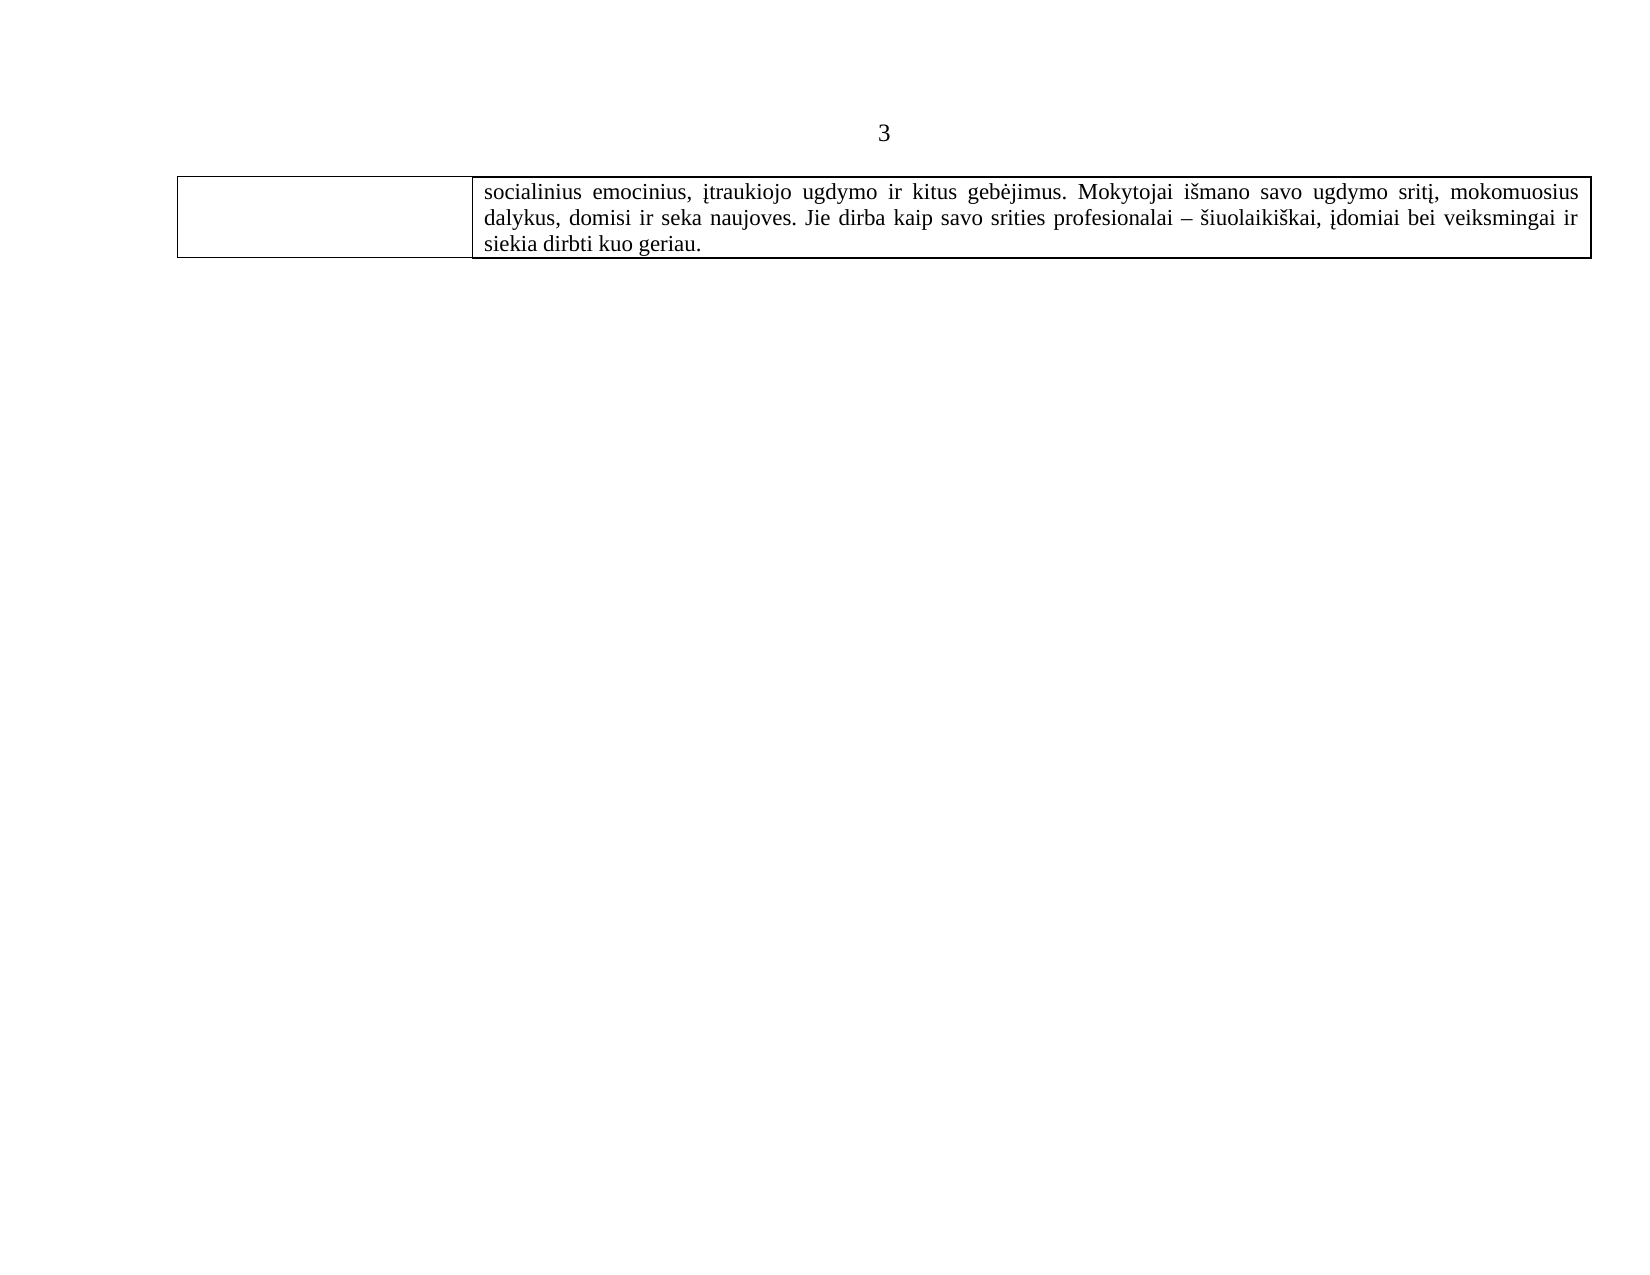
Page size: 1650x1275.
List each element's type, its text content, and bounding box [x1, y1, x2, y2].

table_cell socialinius emocinius, įtraukiojo ugdymo ir kitus gebėjimus. Mokytojai išmano savo ugdymo sritį, mokomuosius dalykus, domisi ir seka naujoves. Jie dirba kaip savo srities profesionalai – šiuolaikiškai, įdomiai bei veiksmingai ir siekia dirbti kuo geriau. [473, 178, 1590, 257]
table_cell [178, 177, 472, 257]
